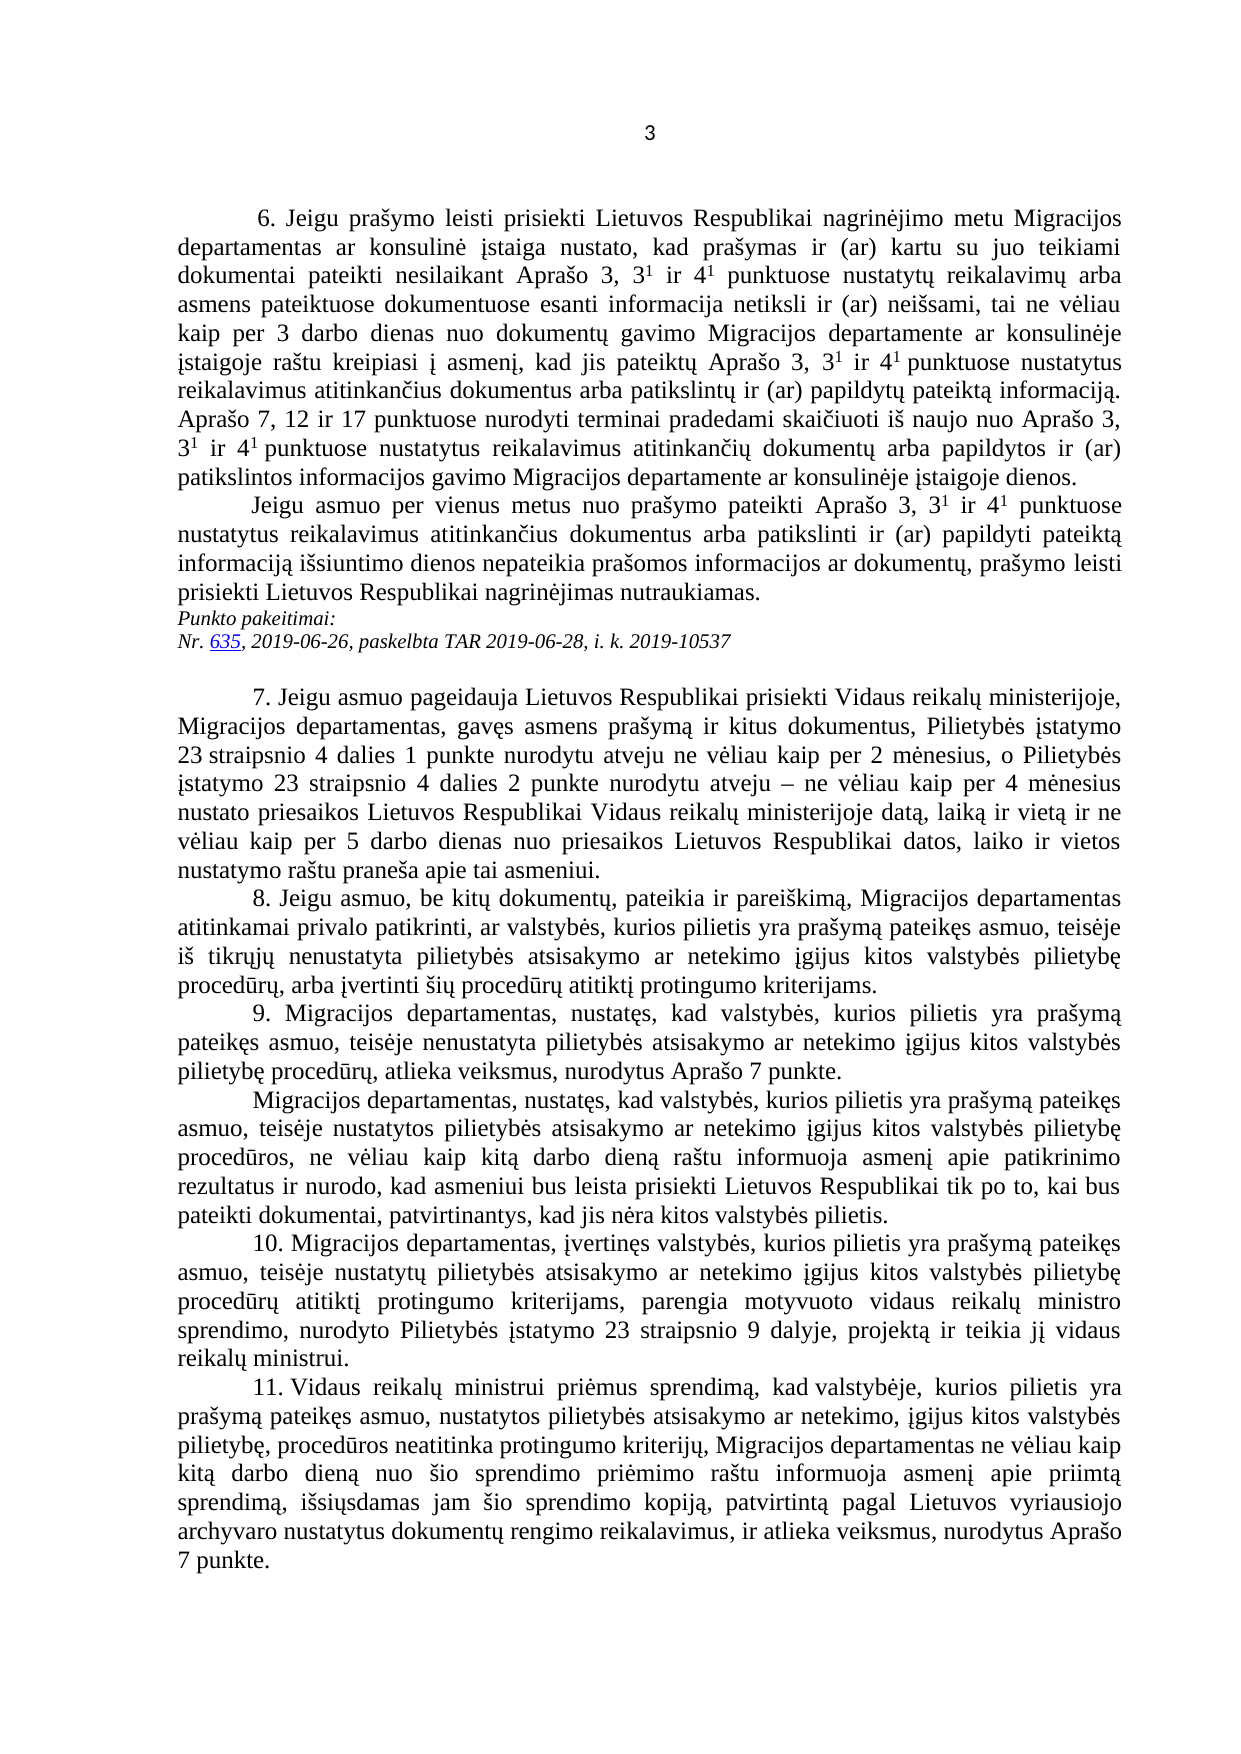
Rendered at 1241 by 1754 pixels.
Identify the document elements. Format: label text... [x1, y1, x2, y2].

text 7. Jeigu asmuo pageidauja Lietuvos Respublikai prisiekti Vidaus reikalų ministerijoje, Migracijos departamentas, gavęs asmens prašymą ir kitus dokumentus, Pilietybės įstatymo 23 straipsnio 4 dalies 1 punkte nurodytu atveju ne vėliau kaip per 2 mėnesius, o Pilietybės įstatymo 23 straipsnio 4 dalies 2 punkte nurodytu atveju – ne vėliau kaip per 4 mėnesius nustato priesaikos Lietuvos Respublikai Vidaus reikalų ministerijoje datą, laiką ir vietą ir ne vėliau kaip per 5 darbo dienas nuo priesaikos Lietuvos Respublikai datos, laiko ir vietos nustatymo raštu praneša apie tai asmeniui. [177, 682, 1122, 883]
text Punkto pakeitimai: [177, 605, 1122, 629]
text Nr. 635, 2019-06-26, paskelbta TAR 2019-06-28, i. k. 2019-10537 [177, 629, 1122, 653]
text 10. Migracijos departamentas, įvertinęs valstybės, kurios pilietis yra prašymą pateikęs asmuo, teisėje nustatytų pilietybės atsisakymo ar netekimo įgijus kitos valstybės pilietybę procedūrų atitiktį protingumo kriterijams, parengia motyvuoto vidaus reikalų ministro sprendimo, nurodyto Pilietybės įstatymo 23 straipsnio 9 dalyje, projektą ir teikia jį vidaus reikalų ministrui. [177, 1228, 1122, 1372]
text Jeigu asmuo per vienus metus nuo prašymo pateikti Aprašo 3, 31 ir 41 punktuose nustatytus reikalavimus atitinkančius dokumentus arba patikslinti ir (ar) papildyti pateiktą informaciją išsiuntimo dienos nepateikia prašomos informacijos ar dokumentų, prašymo leisti prisiekti Lietuvos Respublikai nagrinėjimas nutraukiamas. [177, 490, 1122, 605]
text Migracijos departamentas, nustatęs, kad valstybės, kurios pilietis yra prašymą pateikęs asmuo, teisėje nustatytos pilietybės atsisakymo ar netekimo įgijus kitos valstybės pilietybę procedūros, ne vėliau kaip kitą darbo dieną raštu informuoja asmenį apie patikrinimo rezultatus ir nurodo, kad asmeniui bus leista prisiekti Lietuvos Respublikai tik po to, kai bus pateikti dokumentai, patvirtinantys, kad jis nėra kitos valstybės pilietis. [177, 1085, 1122, 1228]
text 8. Jeigu asmuo, be kitų dokumentų, pateikia ir pareiškimą, Migracijos departamentas atitinkamai privalo patikrinti, ar valstybės, kurios pilietis yra prašymą pateikęs asmuo, teisėje iš tikrųjų nenustatyta pilietybės atsisakymo ar netekimo įgijus kitos valstybės pilietybę procedūrų, arba įvertinti šių procedūrų atitiktį protingumo kriterijams. [177, 883, 1122, 998]
text 9. Migracijos departamentas, nustatęs, kad valstybės, kurios pilietis yra prašymą pateikęs asmuo, teisėje nenustatyta pilietybės atsisakymo ar netekimo įgijus kitos valstybės pilietybę procedūrų, atlieka veiksmus, nurodytus Aprašo 7 punkte. [177, 998, 1122, 1085]
text 6. Jeigu prašymo leisti prisiekti Lietuvos Respublikai nagrinėjimo metu Migracijos departamentas ar konsulinė įstaiga nustato, kad prašymas ir (ar) kartu su juo teikiami dokumentai pateikti nesilaikant Aprašo 3, 31 ir 41 punktuose nustatytų reikalavimų arba asmens pateiktuose dokumentuose esanti informacija netiksli ir (ar) neišsami, tai ne vėliau kaip per 3 darbo dienas nuo dokumentų gavimo Migracijos departamente ar konsulinėje įstaigoje raštu kreipiasi į asmenį, kad jis pateiktų Aprašo 3, 31 ir 41 punktuose nustatytus reikalavimus atitinkančius dokumentus arba patikslintų ir (ar) papildytų pateiktą informaciją. Aprašo 7, 12 ir 17 punktuose nurodyti terminai pradedami skaičiuoti iš naujo nuo Aprašo 3, 31 ir 41 punktuose nustatytus reikalavimus atitinkančių dokumentų arba papildytos ir (ar) patikslintos informacijos gavimo Migracijos departamente ar konsulinėje įstaigoje dienos. [177, 203, 1122, 490]
text 11. Vidaus reikalų ministrui priėmus sprendimą, kad valstybėje, kurios pilietis yra prašymą pateikęs asmuo, nustatytos pilietybės atsisakymo ar netekimo, įgijus kitos valstybės pilietybę, procedūros neatitinka protingumo kriterijų, Migracijos departamentas ne vėliau kaip kitą darbo dieną nuo šio sprendimo priėmimo raštu informuoja asmenį apie priimtą sprendimą, išsiųsdamas jam šio sprendimo kopiją, patvirtintą pagal Lietuvos vyriausiojo archyvaro nustatytus dokumentų rengimo reikalavimus, ir atlieka veiksmus, nurodytus Aprašo 7 punkte. [177, 1372, 1122, 1573]
